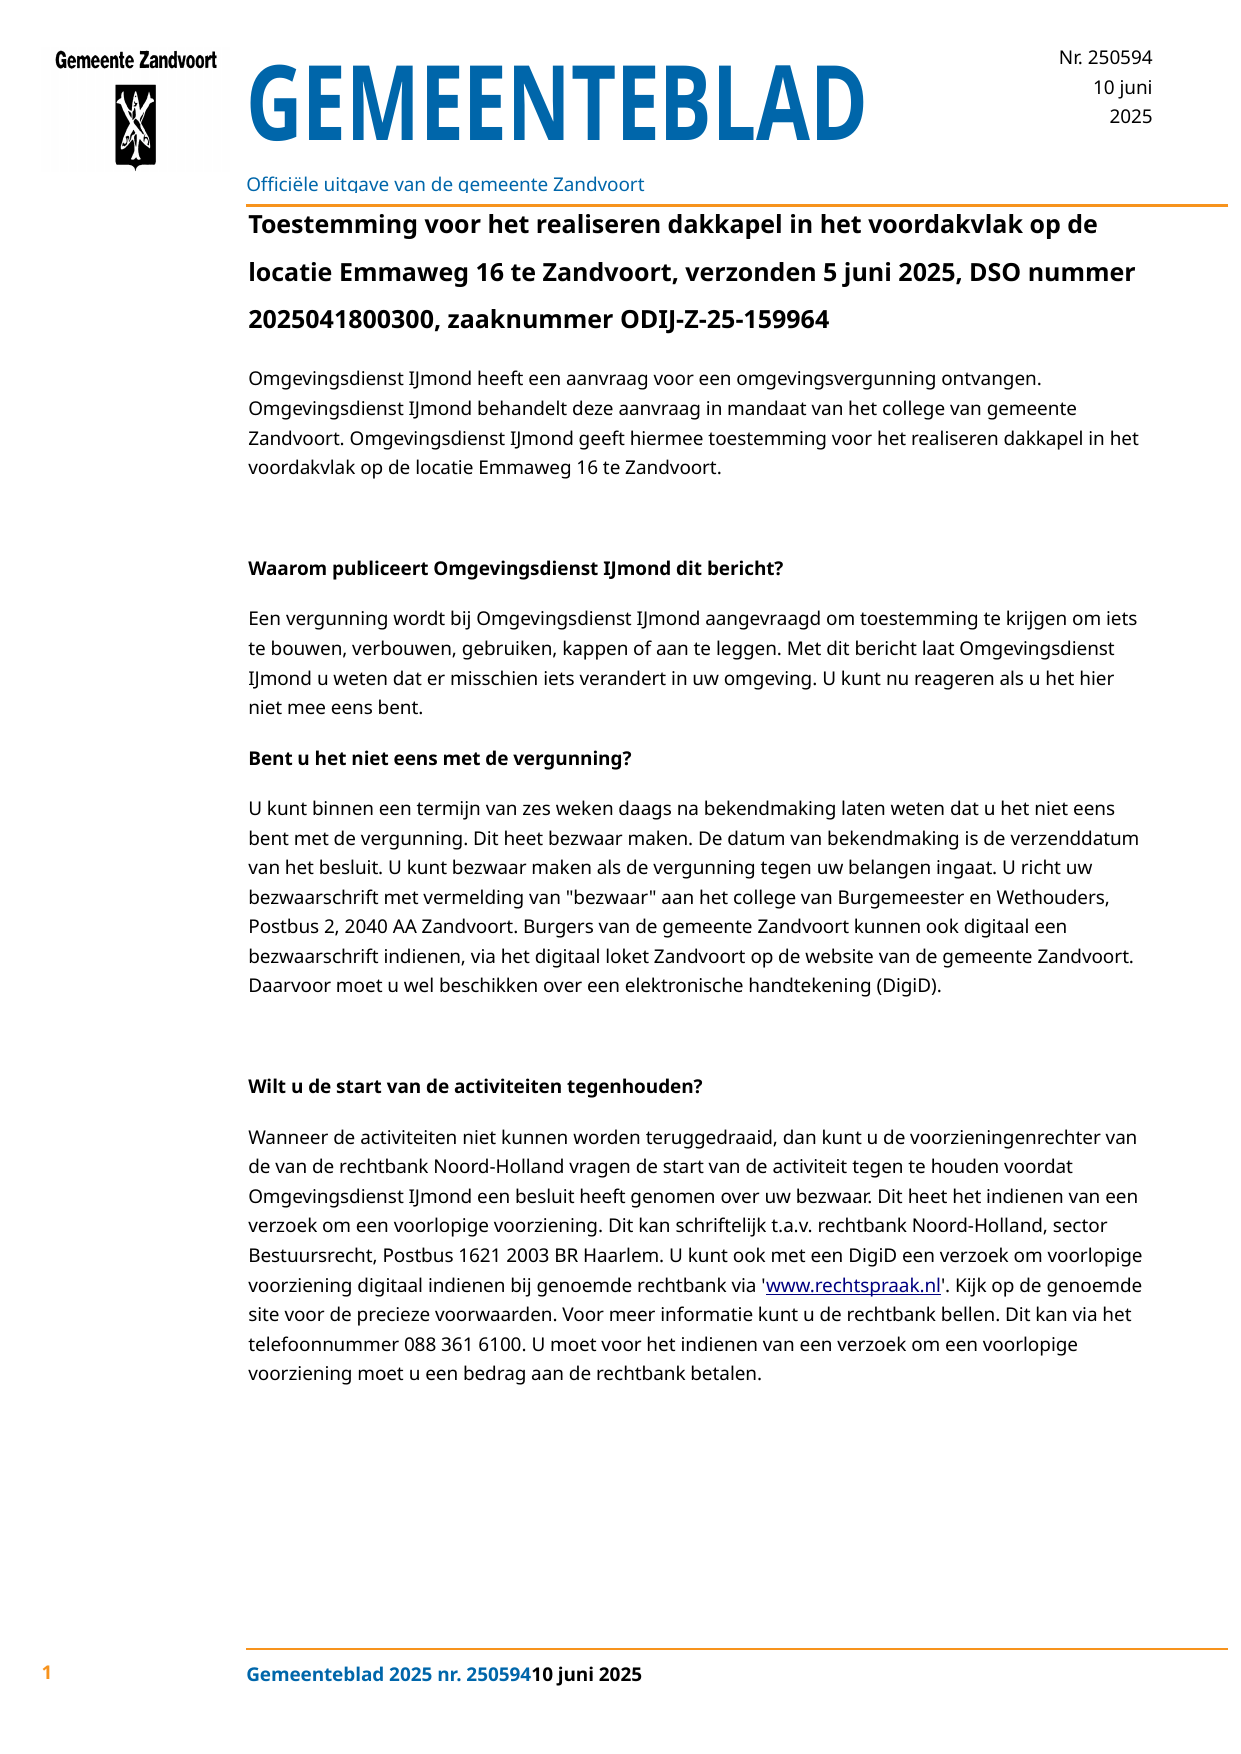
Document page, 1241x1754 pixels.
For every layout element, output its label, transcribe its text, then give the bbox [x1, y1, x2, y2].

text Waarom publiceert Omgevingsdienst IJmond dit bericht? [248, 555, 1152, 581]
picture [41, 47, 231, 172]
text Een vergunning wordt bij Omgevingsdienst IJmond aangevraagd om toestemming te krijgen om iets te bouwen, verbouwen, gebruiken, kappen of aan te leggen. Met dit bericht laat Omgevingsdienst IJmond u weten dat er misschien iets verandert in uw omgeving. U kunt nu reageren als u het hier niet mee eens bent. [248, 606, 1152, 720]
text Omgevingsdienst IJmond heeft een aanvraag voor een omgevingsvergunning ontvangen. Omgevingsdienst IJmond behandelt deze aanvraag in mandaat van het college van gemeente Zandvoort. Omgevingsdienst IJmond geeft hiermee toestemming voor het realiseren dakkapel in het voordakvlak op de locatie Emmaweg 16 te Zandvoort. [248, 366, 1152, 480]
text Wanneer de activiteiten niet kunnen worden teruggedraaid, dan kunt u de voorzieningenrechter van de van de rechtbank Noord-Holland vragen de start van de activiteit tegen te houden voordat Omgevingsdienst IJmond een besluit heeft genomen over uw bezwaar. Dit heet het indienen van een verzoek om een voorlopige voorziening. Dit kan schriftelijk t.a.v. rechtbank Noord-Holland, sector Bestuursrecht, Postbus 1621 2003 BR Haarlem. U kunt ook met een DigiD een verzoek om voorlopige voorziening digitaal indienen bij genoemde rechtbank via 'www.rechtspraak.nl'. Kijk op de genoemde site voor de precieze voorwaarden. Voor meer informatie kunt u de rechtbank bellen. Dit kan via het telefoonnummer 088 361 6100. U moet voor het indienen van een verzoek om een voorlopige voorziening moet u een bedrag aan de rechtbank betalen. [248, 1124, 1152, 1386]
text U kunt binnen een termijn van zes weken daags na bekendmaking laten weten dat u het niet eens bent met de vergunning. Dit heet bezwaar maken. De datum van bekendmaking is de verzenddatum van het besluit. U kunt bezwaar maken als de vergunning tegen uw belangen ingaat. U richt uw bezwaarschrift met vermelding van "bezwaar" aan het college van Burgemeester en Wethouders, Postbus 2, 2040 AA Zandvoort. Burgers van de gemeente Zandvoort kunnen ook digitaal een bezwaarschrift indienen, via het digitaal loket Zandvoort op de website van de gemeente Zandvoort. Daarvoor moet u wel beschikken over een elektronische handtekening (DigiD). [248, 795, 1152, 998]
text Toestemming voor het realiseren dakkapel in het voordakvlak op de locatie Emmaweg 16 te Zandvoort, verzonden 5 juni 2025, DSO nummer 2025041800300, zaaknummer ODIJ-Z-25-159964 [248, 207, 1152, 336]
text Wilt u de start van de activiteiten tegenhouden? [248, 1073, 1152, 1099]
text Bent u het niet eens met de vergunning? [248, 745, 1152, 770]
